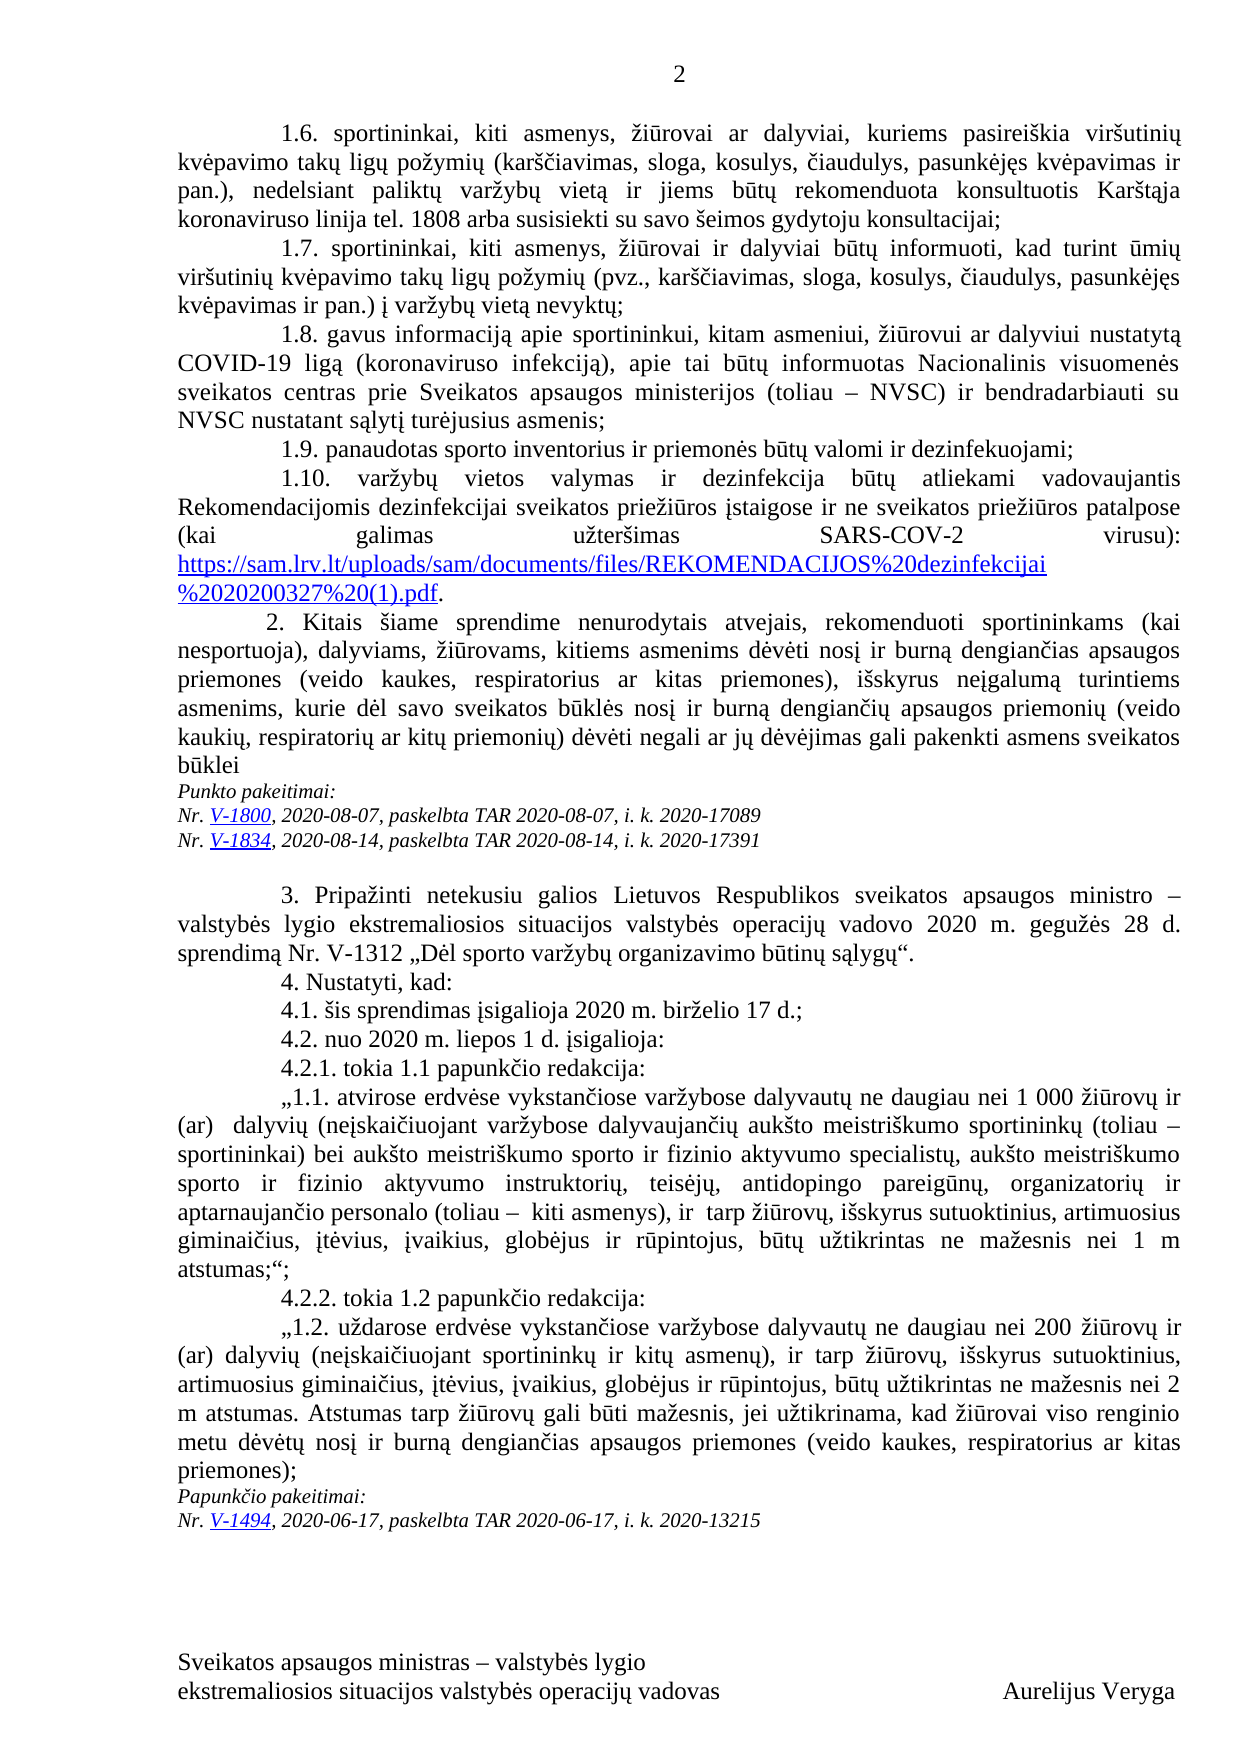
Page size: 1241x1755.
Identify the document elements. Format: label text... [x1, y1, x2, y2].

text Punkto pakeitimai: [177, 779, 1181, 803]
text 3. Pripažinti netekusiu galios Lietuvos Respublikos sveikatos apsaugos ministro – valstybės lygio ekstremaliosios situacijos valstybės operacijų vadovo 2020 m. gegužės 28 d. sprendimą Nr. V-1312 „Dėl sporto varžybų organizavimo būtinų sąlygų“. [177, 880, 1181, 967]
text 1.7. sportininkai, kiti asmenys, žiūrovai ir dalyviai būtų informuoti, kad turint ūmių viršutinių kvėpavimo takų ligų požymių (pvz., karščiavimas, sloga, kosulys, čiaudulys, pasunkėjęs kvėpavimas ir pan.) į varžybų vietą nevyktų; [177, 233, 1181, 319]
text ekstremaliosios situacijos valstybės operacijų vadovas Aurelijus Veryga [177, 1676, 1181, 1705]
text 1.8. gavus informaciją apie sportininkui, kitam asmeniui, žiūrovui ar dalyviui nustatytą COVID-19 ligą (koronaviruso infekciją), apie tai būtų informuotas Nacionalinis visuomenės sveikatos centras prie Sveikatos apsaugos ministerijos (toliau – NVSC) ir bendradarbiauti su NVSC nustatant sąlytį turėjusius asmenis; [177, 319, 1181, 434]
text 1.6. sportininkai, kiti asmenys, žiūrovai ar dalyviai, kuriems pasireiškia viršutinių kvėpavimo takų ligų požymių (karščiavimas, sloga, kosulys, čiaudulys, pasunkėjęs kvėpavimas ir pan.), nedelsiant paliktų varžybų vietą ir jiems būtų rekomenduota konsultuotis Karštąja koronaviruso linija tel. 1808 arba susisiekti su savo šeimos gydytoju konsultacijai; [177, 118, 1181, 233]
text Nr. V-1834, 2020-08-14, paskelbta TAR 2020-08-14, i. k. 2020-17391 [177, 827, 1181, 852]
text 1.9. panaudotas sporto inventorius ir priemonės būtų valomi ir dezinfekuojami; [177, 434, 1181, 463]
text Sveikatos apsaugos ministras – valstybės lygio [177, 1647, 1181, 1676]
text Nr. V-1800, 2020-08-07, paskelbta TAR 2020-08-07, i. k. 2020-17089 [177, 803, 1181, 827]
text „1.1. atvirose erdvėse vykstančiose varžybose dalyvautų ne daugiau nei 1 000 žiūrovų ir (ar) dalyvių (neįskaičiuojant varžybose dalyvaujančių aukšto meistriškumo sportininkų (toliau – sportininkai) bei aukšto meistriškumo sporto ir fizinio aktyvumo specialistų, aukšto meistriškumo sporto ir fizinio aktyvumo instruktorių, teisėjų, antidopingo pareigūnų, organizatorių ir aptarnaujančio personalo (toliau – kiti asmenys), ir tarp žiūrovų, išskyrus sutuoktinius, artimuosius giminaičius, įtėvius, įvaikius, globėjus ir rūpintojus, būtų užtikrintas ne mažesnis nei 1 m atstumas;“; [177, 1082, 1181, 1283]
text 4.2.2. tokia 1.2 papunkčio redakcija: [177, 1283, 1181, 1312]
text 4.2. nuo 2020 m. liepos 1 d. įsigalioja: [177, 1024, 1181, 1053]
text Nr. V-1494, 2020-06-17, paskelbta TAR 2020-06-17, i. k. 2020-13215 [177, 1508, 1181, 1532]
text „1.2. uždarose erdvėse vykstančiose varžybose dalyvautų ne daugiau nei 200 žiūrovų ir (ar) dalyvių (neįskaičiuojant sportininkų ir kitų asmenų), ir tarp žiūrovų, išskyrus sutuoktinius, artimuosius giminaičius, įtėvius, įvaikius, globėjus ir rūpintojus, būtų užtikrintas ne mažesnis nei 2 m atstumas. Atstumas tarp žiūrovų gali būti mažesnis, jei užtikrinama, kad žiūrovai viso renginio metu dėvėtų nosį ir burną dengiančias apsaugos priemones (veido kaukes, respiratorius ar kitas priemones); [177, 1312, 1181, 1484]
text 4.1. šis sprendimas įsigalioja 2020 m. birželio 17 d.; [177, 995, 1181, 1024]
text 4.2.1. tokia 1.1 papunkčio redakcija: [177, 1053, 1181, 1082]
text 2. Kitais šiame sprendime nenurodytais atvejais, rekomenduoti sportininkams (kai nesportuoja), dalyviams, žiūrovams, kitiems asmenims dėvėti nosį ir burną dengiančias apsaugos priemones (veido kaukes, respiratorius ar kitas priemones), išskyrus neįgalumą turintiems asmenims, kurie dėl savo sveikatos būklės nosį ir burną dengiančių apsaugos priemonių (veido kaukių, respiratorių ar kitų priemonių) dėvėti negali ar jų dėvėjimas gali pakenkti asmens sveikatos būklei [177, 607, 1181, 779]
text 1.10. varžybų vietos valymas ir dezinfekcija būtų atliekami vadovaujantis Rekomendacijomis dezinfekcijai sveikatos priežiūros įstaigose ir ne sveikatos priežiūros patalpose (kai galimas užteršimas SARS-COV-2 virusu): https://sam.lrv.lt/uploads/sam/documents/files/REKOMENDACIJOS%20dezinfekcijai%2020200327%20(1).pdf. [177, 463, 1181, 607]
text Papunkčio pakeitimai: [177, 1484, 1181, 1508]
text 4. Nustatyti, kad: [281, 967, 1181, 995]
